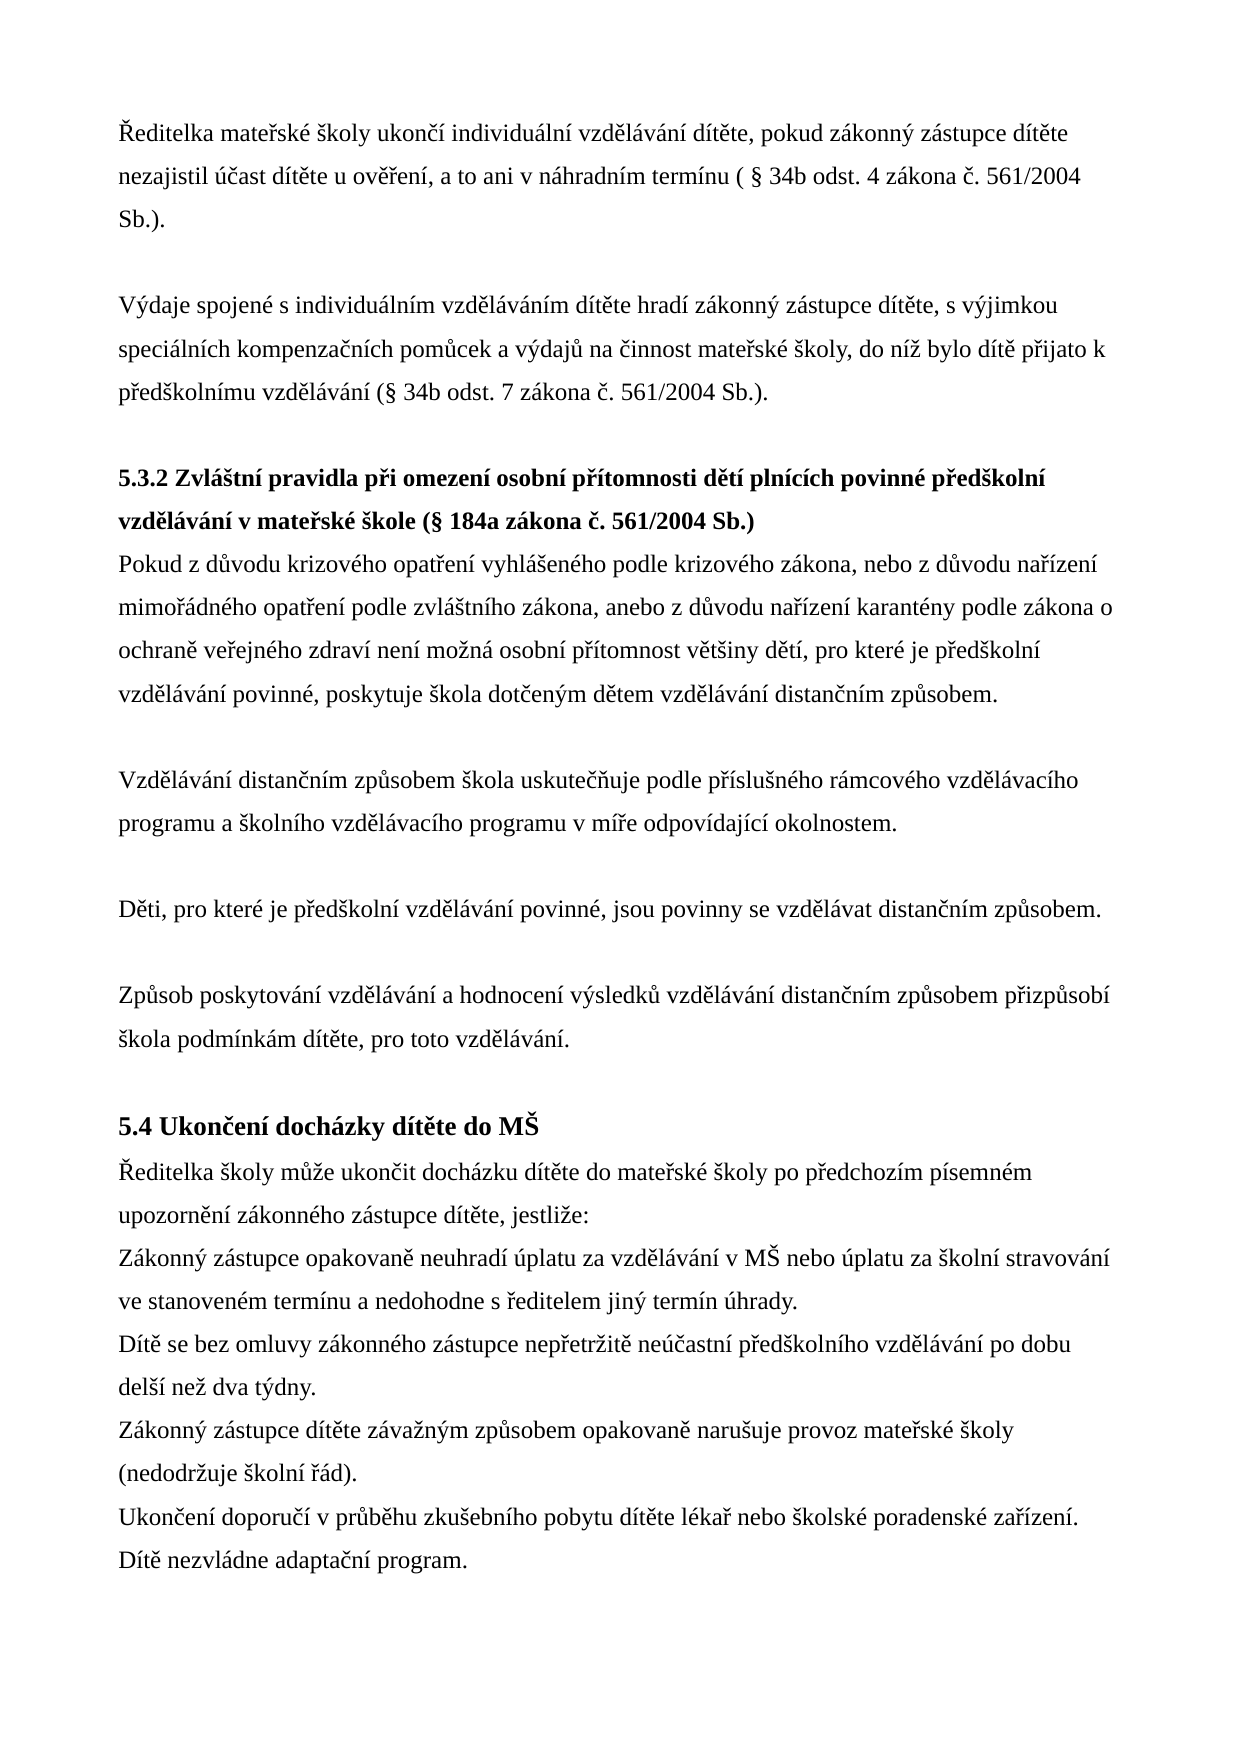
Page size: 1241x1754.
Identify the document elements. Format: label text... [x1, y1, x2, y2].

text Ředitelka školy může ukončit docházku dítěte do mateřské školy po předchozím písemném upozornění zákonného zástupce dítěte, jestliže: [118, 1157, 1122, 1228]
text Vzdělávání distančním způsobem škola uskutečňuje podle příslušného rámcového vzdělávacího programu a školního vzdělávacího programu v míře odpovídající okolnostem. [118, 765, 1122, 837]
text Způsob poskytování vzdělávání a hodnocení výsledků vzdělávání distančním způsobem přizpůsobí škola podmínkám dítěte, pro toto vzdělávání. [118, 981, 1122, 1052]
text 5.3.2 Zvláštní pravidla při omezení osobní přítomnosti dětí plnících povinné předškolní vzdělávání v mateřské škole (§ 184a zákona č. 561/2004 Sb.) [118, 463, 1122, 535]
text Dítě se bez omluvy zákonného zástupce nepřetržitě neúčastní předškolního vzdělávání po dobu delší než dva týdny. [118, 1329, 1122, 1401]
text Zákonný zástupce dítěte závažným způsobem opakovaně narušuje provoz mateřské školy (nedodržuje školní řád). [118, 1415, 1122, 1487]
text Zákonný zástupce opakovaně neuhradí úplatu za vzdělávání v MŠ nebo úplatu za školní stravování ve stanoveném termínu a nedohodne s ředitelem jiný termín úhrady. [118, 1243, 1122, 1315]
text Ředitelka mateřské školy ukončí individuální vzdělávání dítěte, pokud zákonný zástupce dítěte nezajistil účast dítěte u ověření, a to ani v náhradním termínu ( § 34b odst. 4 zákona č. 561/2004 Sb.). [118, 118, 1122, 233]
text Pokud z důvodu krizového opatření vyhlášeného podle krizového zákona, nebo z důvodu nařízení mimořádného opatření podle zvláštního zákona, anebo z důvodu nařízení karantény podle zákona o ochraně veřejného zdraví není možná osobní přítomnost většiny dětí, pro které je předškolní vzdělávání povinné, poskytuje škola dotčeným dětem vzdělávání distančním způsobem. [118, 549, 1122, 707]
text Děti, pro které je předškolní vzdělávání povinné, jsou povinny se vzdělávat distančním způsobem. [118, 894, 1122, 923]
text Dítě nezvládne adaptační program. [118, 1545, 1122, 1573]
text Výdaje spojené s individuálním vzděláváním dítěte hradí zákonný zástupce dítěte, s výjimkou speciálních kompenzačních pomůcek a výdajů na činnost mateřské školy, do níž bylo dítě přijato k předškolnímu vzdělávání (§ 34b odst. 7 zákona č. 561/2004 Sb.). [118, 291, 1122, 406]
text 5.4 Ukončení docházky dítěte do MŠ [118, 1110, 1122, 1141]
text Ukončení doporučí v průběhu zkušebního pobytu dítěte lékař nebo školské poradenské zařízení. [118, 1502, 1122, 1530]
